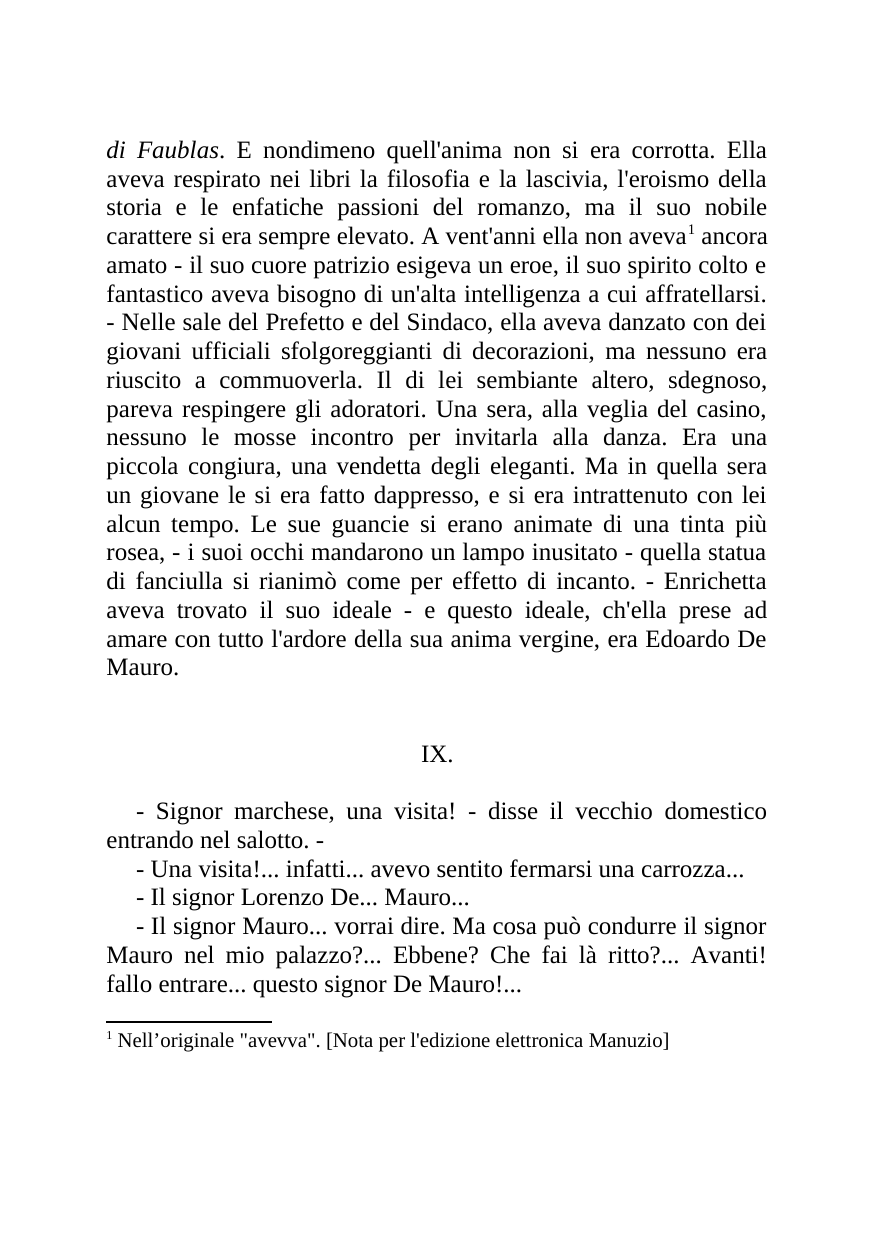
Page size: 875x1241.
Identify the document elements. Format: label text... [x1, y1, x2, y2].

text IX. [106, 739, 768, 767]
text - Il signor Mauro... vorrai dire. Ma cosa può condurre il signor Mauro nel mio palazzo?... Ebbene? Che fai là ritto?... Avanti! fallo entrare... questo signor De Mauro!... [106, 911, 768, 997]
text - Signor marchese, una visita! - disse il vecchio domestico entrando nel salotto. - [106, 796, 768, 854]
text di Faublas. E nondimeno quell'anima non si era corrotta. Ella aveva respirato nei libri la filosofia e la lascivia, l'eroismo della storia e le enfatiche passioni del romanzo, ma il suo nobile carattere si era sempre elevato. A vent'anni ella non aveva ancora amato - il suo cuore patrizio esigeva un eroe, il suo spirito colto e fantastico aveva bisogno di un'alta intelligenza a cui affratellarsi. - Nelle sale del Prefetto e del Sindaco, ella aveva danzato con dei giovani ufficiali sfolgoreggianti di decorazioni, ma nessuno era riuscito a commuoverla. Il di lei sembiante altero, sdegnoso, pareva respingere gli adoratori. Una sera, alla veglia del casino, nessuno le mosse incontro per invitarla alla danza. Era una piccola congiura, una vendetta degli eleganti. Ma in quella sera un giovane le si era fatto dappresso, e si era intrattenuto con lei alcun tempo. Le sue guancie si erano animate di una tinta più rosea, - i suoi occhi mandarono un lampo inusitato - quella statua di fanciulla si rianimò come per effetto di incanto. - Enrichetta aveva trovato il suo ideale - e questo ideale, ch'ella prese ad amare con tutto l'ardore della sua anima vergine, era Edoardo De Mauro. [106, 135, 768, 681]
text Nell’originale "avevva". [Nota per l'edizione elettronica Manuzio] [106, 1028, 768, 1052]
text - Il signor Lorenzo De... Mauro... [106, 882, 768, 911]
text - Una visita!... infatti... avevo sentito fermarsi una carrozza... [106, 854, 768, 882]
